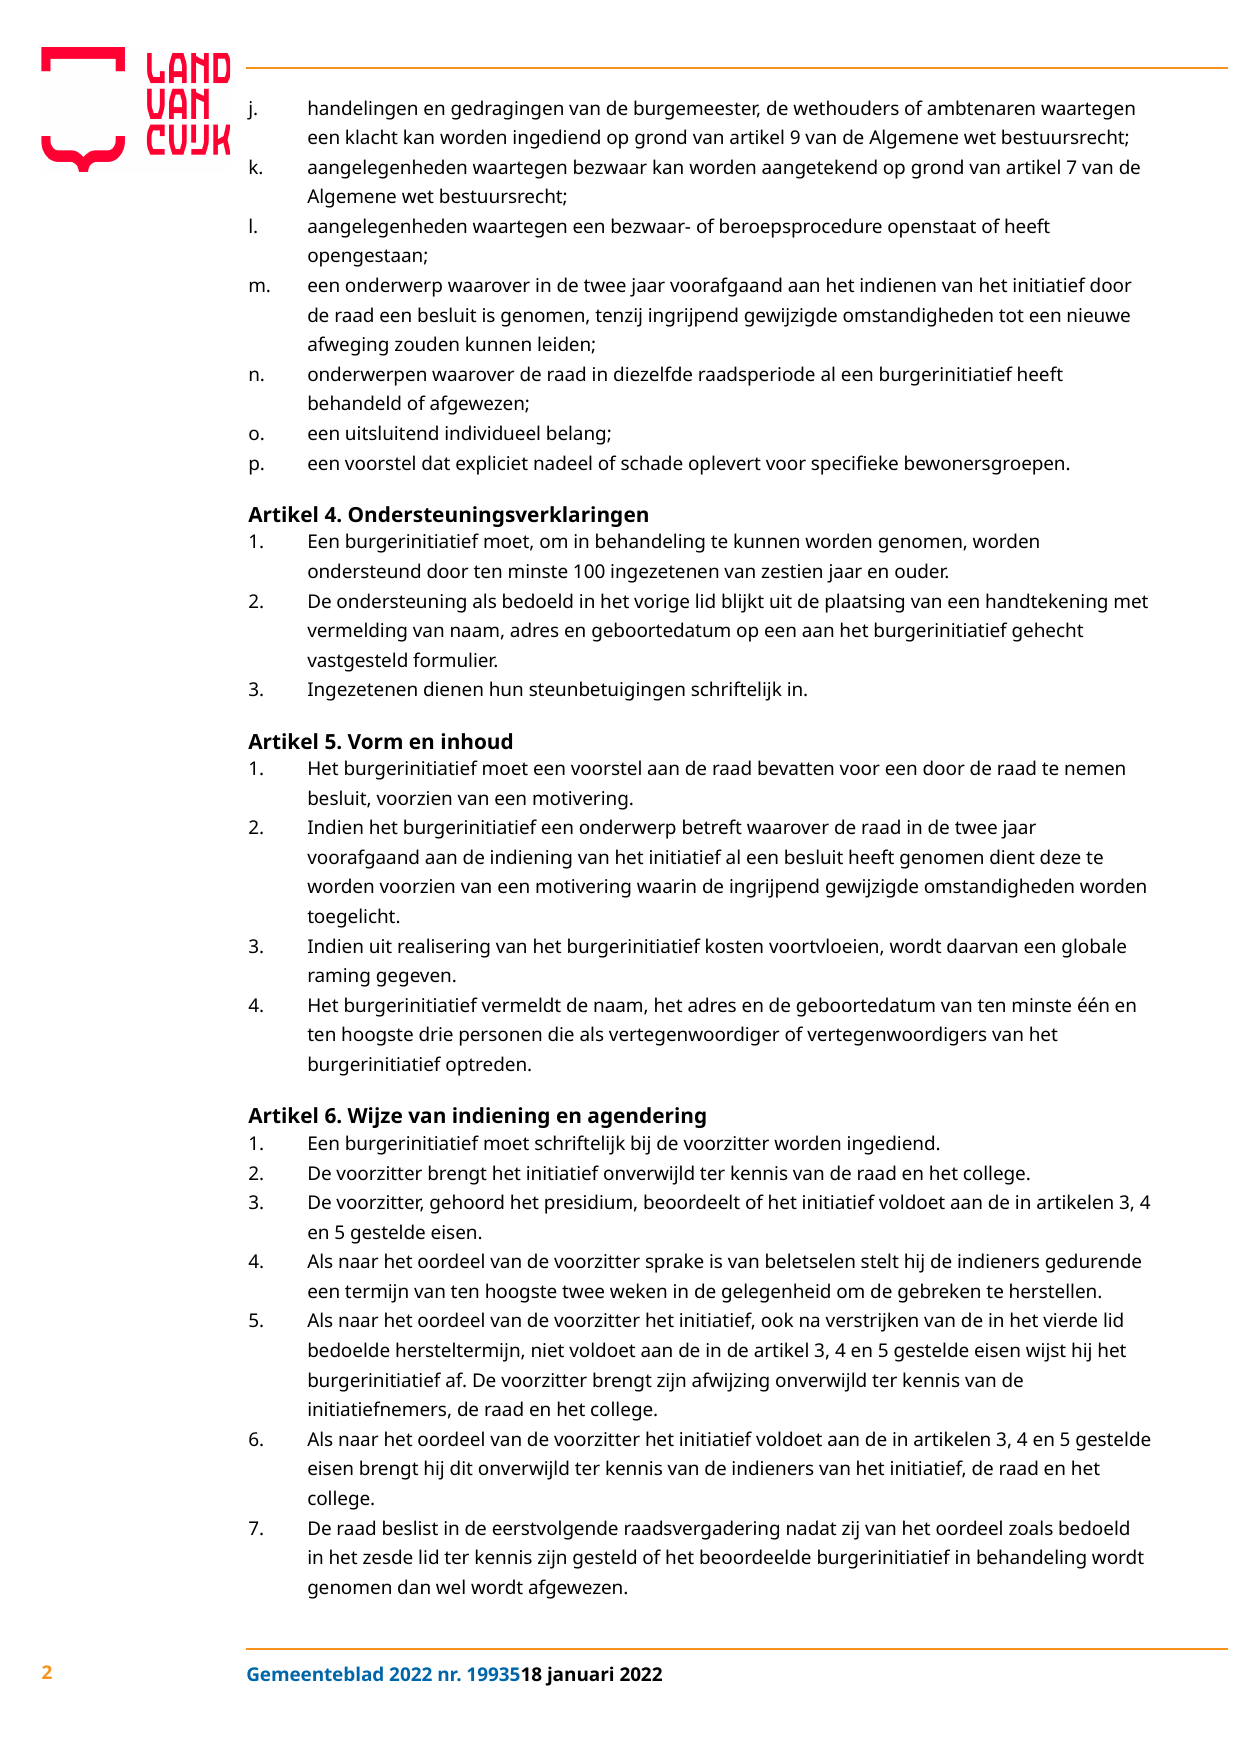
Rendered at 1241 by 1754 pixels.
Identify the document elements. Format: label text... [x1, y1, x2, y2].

picture [41, 47, 231, 172]
list De voorzitter, gehoord het presidium, beoordeelt of het initiatief voldoet aan de in artikelen 3, 4 en 5 gestelde eisen. [248, 1189, 1152, 1244]
list Als naar het oordeel van de voorzitter het initiatief voldoet aan de in artikelen 3, 4 en 5 gestelde eisen brengt hij dit onverwijld ter kennis van de indieners van het initiatief, de raad en het college. [248, 1426, 1152, 1511]
text Artikel 6. Wijze van indiening en agendering [248, 1102, 1152, 1130]
list aangelegenheden waartegen een bezwaar- of beroepsprocedure openstaat of heeft opengestaan; [248, 213, 1152, 268]
list een onderwerp waarover in de twee jaar voorafgaand aan het indienen van het initiatief door de raad een besluit is genomen, tenzij ingrijpend gewijzigde omstandigheden tot een nieuwe afweging zouden kunnen leiden; [248, 272, 1152, 357]
list Een burgerinitiatief moet, om in behandeling te kunnen worden genomen, worden ondersteund door ten minste 100 ingezetenen van zestien jaar en ouder. [248, 529, 1152, 584]
list Als naar het oordeel van de voorzitter het initiatief, ook na verstrijken van de in het vierde lid bedoelde hersteltermijn, niet voldoet aan de in de artikel 3, 4 en 5 gestelde eisen wijst hij het burgerinitiatief af. De voorzitter brengt zijn afwijzing onverwijld ter kennis van de initiatiefnemers, de raad en het college. [248, 1308, 1152, 1422]
list De ondersteuning als bedoeld in het vorige lid blijkt uit de plaatsing van een handtekening met vermelding van naam, adres en geboortedatum op een aan het burgerinitiatief gehecht vastgesteld formulier. [248, 588, 1152, 673]
list aangelegenheden waartegen bezwaar kan worden aangetekend op grond van artikel 7 van de Algemene wet bestuursrecht; [248, 154, 1152, 209]
text Artikel 5. Vorm en inhoud [248, 727, 1152, 755]
list Als naar het oordeel van de voorzitter sprake is van beletselen stelt hij de indieners gedurende een termijn van ten hoogste twee weken in de gelegenheid om de gebreken te herstellen. [248, 1248, 1152, 1304]
list De raad beslist in de eerstvolgende raadsvergadering nadat zij van het oordeel zoals bedoeld in het zesde lid ter kennis zijn gesteld of het beoordeelde burgerinitiatief in behandeling wordt genomen dan wel wordt afgewezen. [248, 1515, 1152, 1599]
list Indien uit realisering van het burgerinitiatief kosten voortvloeien, wordt daarvan een globale raming gegeven. [248, 933, 1152, 988]
list handelingen en gedragingen van de burgemeester, de wethouders of ambtenaren waartegen een klacht kan worden ingediend op grond van artikel 9 van de Algemene wet bestuursrecht; [248, 95, 1152, 150]
list een voorstel dat expliciet nadeel of schade oplevert voor specifieke bewonersgroepen. [248, 450, 1152, 476]
list een uitsluitend individueel belang; [248, 420, 1152, 446]
list Indien het burgerinitiatief een onderwerp betreft waarover de raad in de twee jaar voorafgaand aan de indiening van het initiatief al een besluit heeft genomen dient deze te worden voorzien van een motivering waarin de ingrijpend gewijzigde omstandigheden worden toegelicht. [248, 814, 1152, 929]
list onderwerpen waarover de raad in diezelfde raadsperiode al een burgerinitiatief heeft behandeld of afgewezen; [248, 361, 1152, 416]
list Ingezetenen dienen hun steunbetuigingen schriftelijk in. [248, 677, 1152, 702]
list De voorzitter brengt het initiatief onverwijld ter kennis van de raad en het college. [248, 1160, 1152, 1185]
list Het burgerinitiatief vermeldt de naam, het adres en de geboortedatum van ten minste één en ten hoogste drie personen die als vertegenwoordiger of vertegenwoordigers van het burgerinitiatief optreden. [248, 992, 1152, 1077]
list Een burgerinitiatief moet schriftelijk bij de voorzitter worden ingediend. [248, 1130, 1152, 1156]
list Het burgerinitiatief moet een voorstel aan de raad bevatten voor een door de raad te nemen besluit, voorzien van een motivering. [248, 755, 1152, 811]
text Artikel 4. Ondersteuningsverklaringen [248, 500, 1152, 529]
